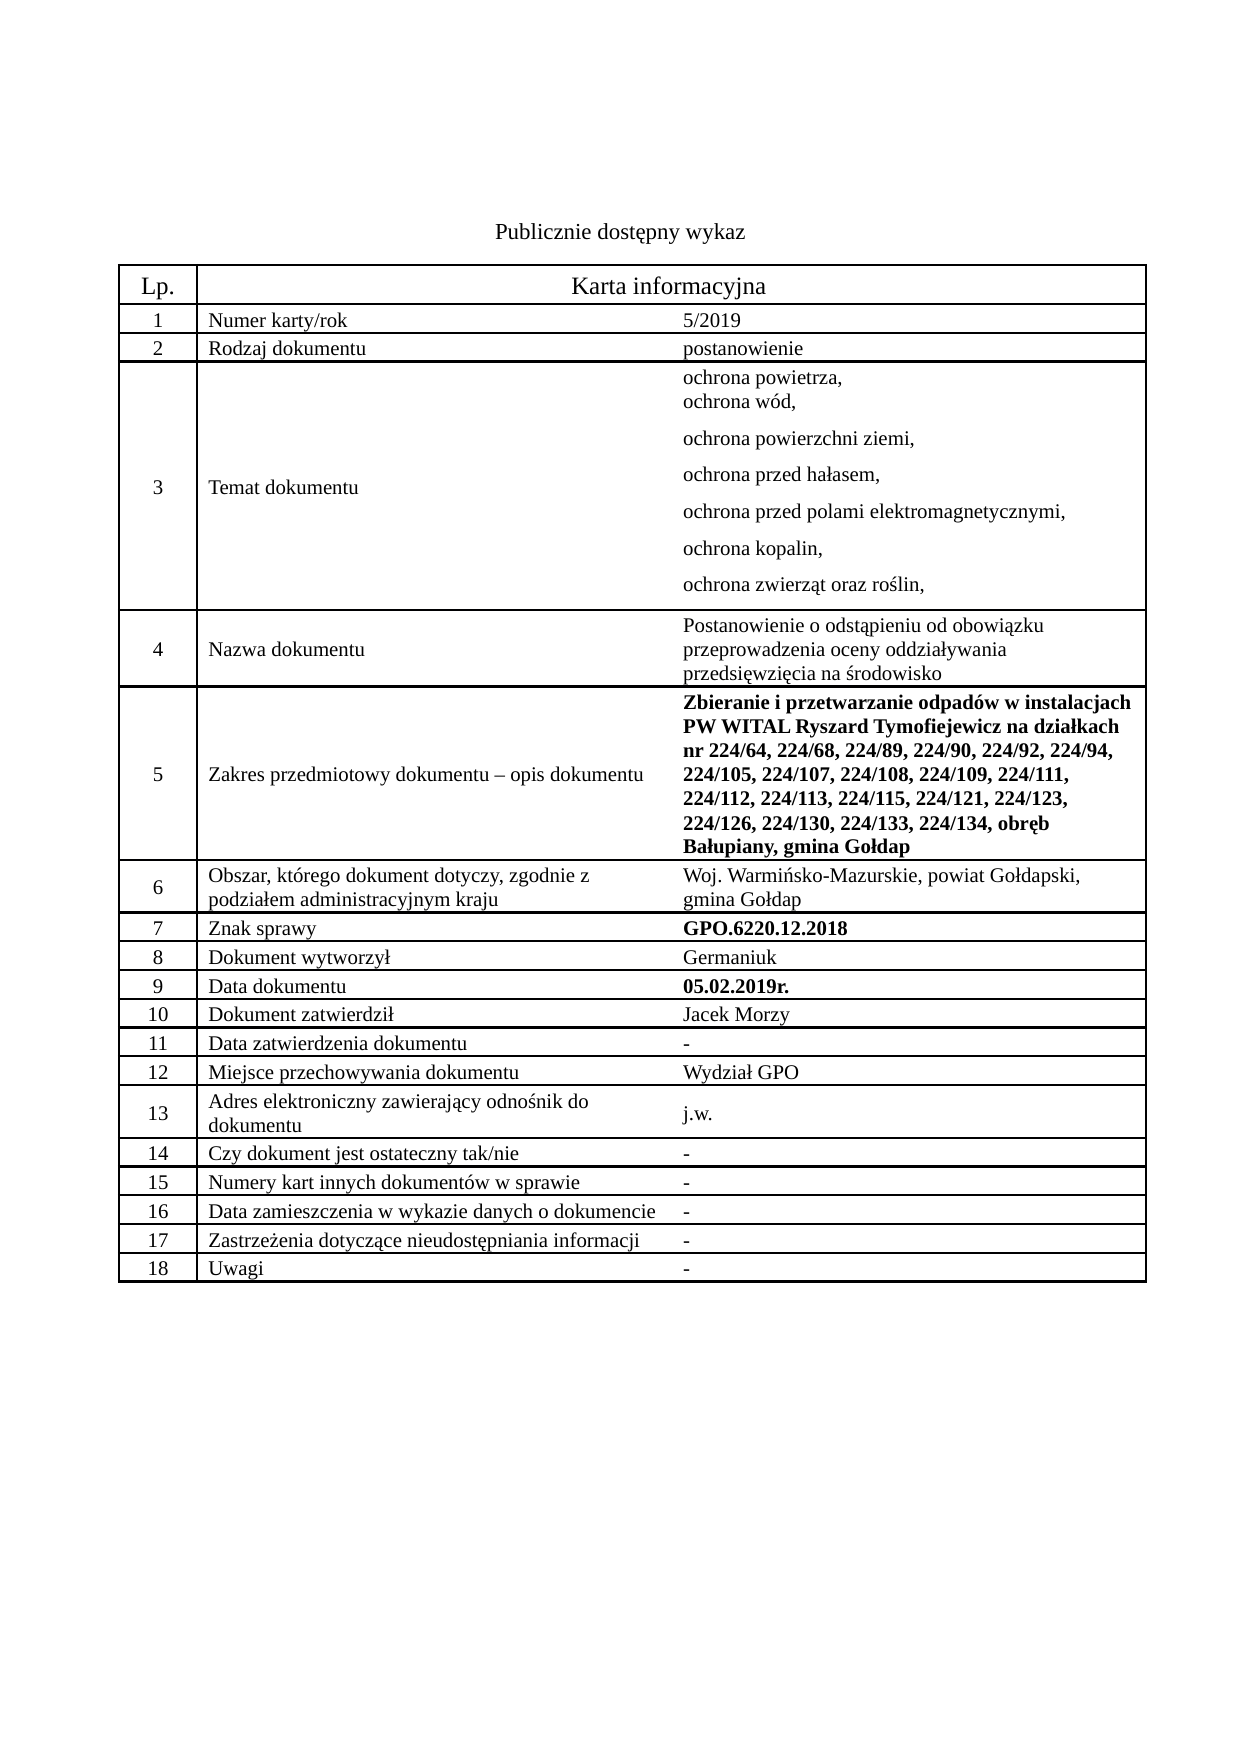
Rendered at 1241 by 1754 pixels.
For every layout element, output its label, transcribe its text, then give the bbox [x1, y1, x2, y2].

table_cell 10 [120, 1000, 196, 1026]
table_cell Nazwa dokumentu [198, 611, 672, 685]
table_cell 15 [120, 1168, 196, 1194]
table_cell 9 [120, 971, 196, 998]
table_cell 13 [120, 1086, 196, 1137]
table_cell Zastrzeżenia dotyczące nieudostępniania informacji [198, 1225, 672, 1252]
table_cell 6 [120, 861, 196, 911]
table_cell Obszar, którego dokument dotyczy, zgodnie z podziałem administracyjnym kraju [198, 861, 672, 911]
table_cell 1 [120, 305, 196, 332]
table_cell Postanowienie o odstąpieniu od obowiązku przeprowadzenia oceny oddziaływania przedsięwzięcia na środowisko [672, 611, 1145, 685]
table_cell - [672, 1168, 1145, 1194]
table_cell Uwagi [198, 1254, 672, 1280]
table_cell Dokument zatwierdził [198, 1000, 672, 1026]
table_cell 4 [120, 611, 196, 685]
table_header Lp. [120, 266, 196, 303]
table_cell 11 [120, 1029, 196, 1055]
table_cell Adres elektroniczny zawierający odnośnik do dokumentu [198, 1086, 672, 1137]
table_cell 7 [120, 914, 196, 940]
table_cell 3 [120, 363, 196, 608]
table_cell Wydział GPO [672, 1057, 1145, 1084]
table_cell 8 [120, 942, 196, 969]
table_header Karta informacyjna [198, 266, 1145, 303]
table_cell Czy dokument jest ostateczny tak/nie [198, 1139, 672, 1165]
table_cell Dokument wytworzył [198, 942, 672, 969]
table_cell 5/2019 [672, 305, 1145, 332]
table_cell Data zatwierdzenia dokumentu [198, 1029, 672, 1055]
table_cell Jacek Morzy [672, 1000, 1145, 1026]
table_cell Znak sprawy [198, 914, 672, 940]
table_cell 14 [120, 1139, 196, 1165]
table_cell 5 [120, 688, 196, 858]
table_cell GPO.6220.12.2018 [672, 914, 1145, 940]
table_cell - [672, 1196, 1145, 1223]
table_cell Woj. Warmińsko-Mazurskie, powiat Gołdapski, gmina Gołdap [672, 861, 1145, 911]
table_cell Numery kart innych dokumentów w sprawie [198, 1168, 672, 1194]
table_cell Miejsce przechowywania dokumentu [198, 1057, 672, 1084]
table_cell Rodzaj dokumentu [198, 334, 672, 360]
table_cell 18 [120, 1254, 196, 1280]
table_cell Data dokumentu [198, 971, 672, 998]
table_cell - [672, 1139, 1145, 1165]
table_cell 16 [120, 1196, 196, 1223]
table_cell 12 [120, 1057, 196, 1084]
table_cell postanowienie [672, 334, 1145, 360]
table_cell j.w. [672, 1086, 1145, 1137]
table_cell Germaniuk [672, 942, 1145, 969]
table_cell - [672, 1254, 1145, 1280]
table_cell 17 [120, 1225, 196, 1252]
text Publicznie dostępny wykaz [118, 218, 1122, 245]
table_cell 05.02.2019r. [672, 971, 1145, 998]
table_cell - [672, 1029, 1145, 1055]
table_cell Zakres przedmiotowy dokumentu – opis dokumentu [198, 688, 672, 858]
table_cell Data zamieszczenia w wykazie danych o dokumencie [198, 1196, 672, 1223]
table_cell Numer karty/rok [198, 305, 672, 332]
table_cell 2 [120, 334, 196, 360]
table_cell Temat dokumentu [198, 363, 672, 608]
table_cell - [672, 1225, 1145, 1252]
table_cell ochrona powietrza, ochrona wód, ochrona powierzchni ziemi, ochrona przed hałasem, ochrona przed polami elektromagnetycznymi, ochrona kopalin, ochrona zwierząt oraz roślin, [672, 363, 1145, 608]
table_cell Zbieranie i przetwarzanie odpadów w instalacjach PW WITAL Ryszard Tymofiejewicz na działkach nr 224/64, 224/68, 224/89, 224/90, 224/92, 224/94, 224/105, 224/107, 224/108, 224/109, 224/111, 224/112, 224/113, 224/115, 224/121, 224/123, 224/126, 224/130, 224/133, 224/134, obręb Bałupiany, gmina Gołdap [672, 688, 1145, 858]
